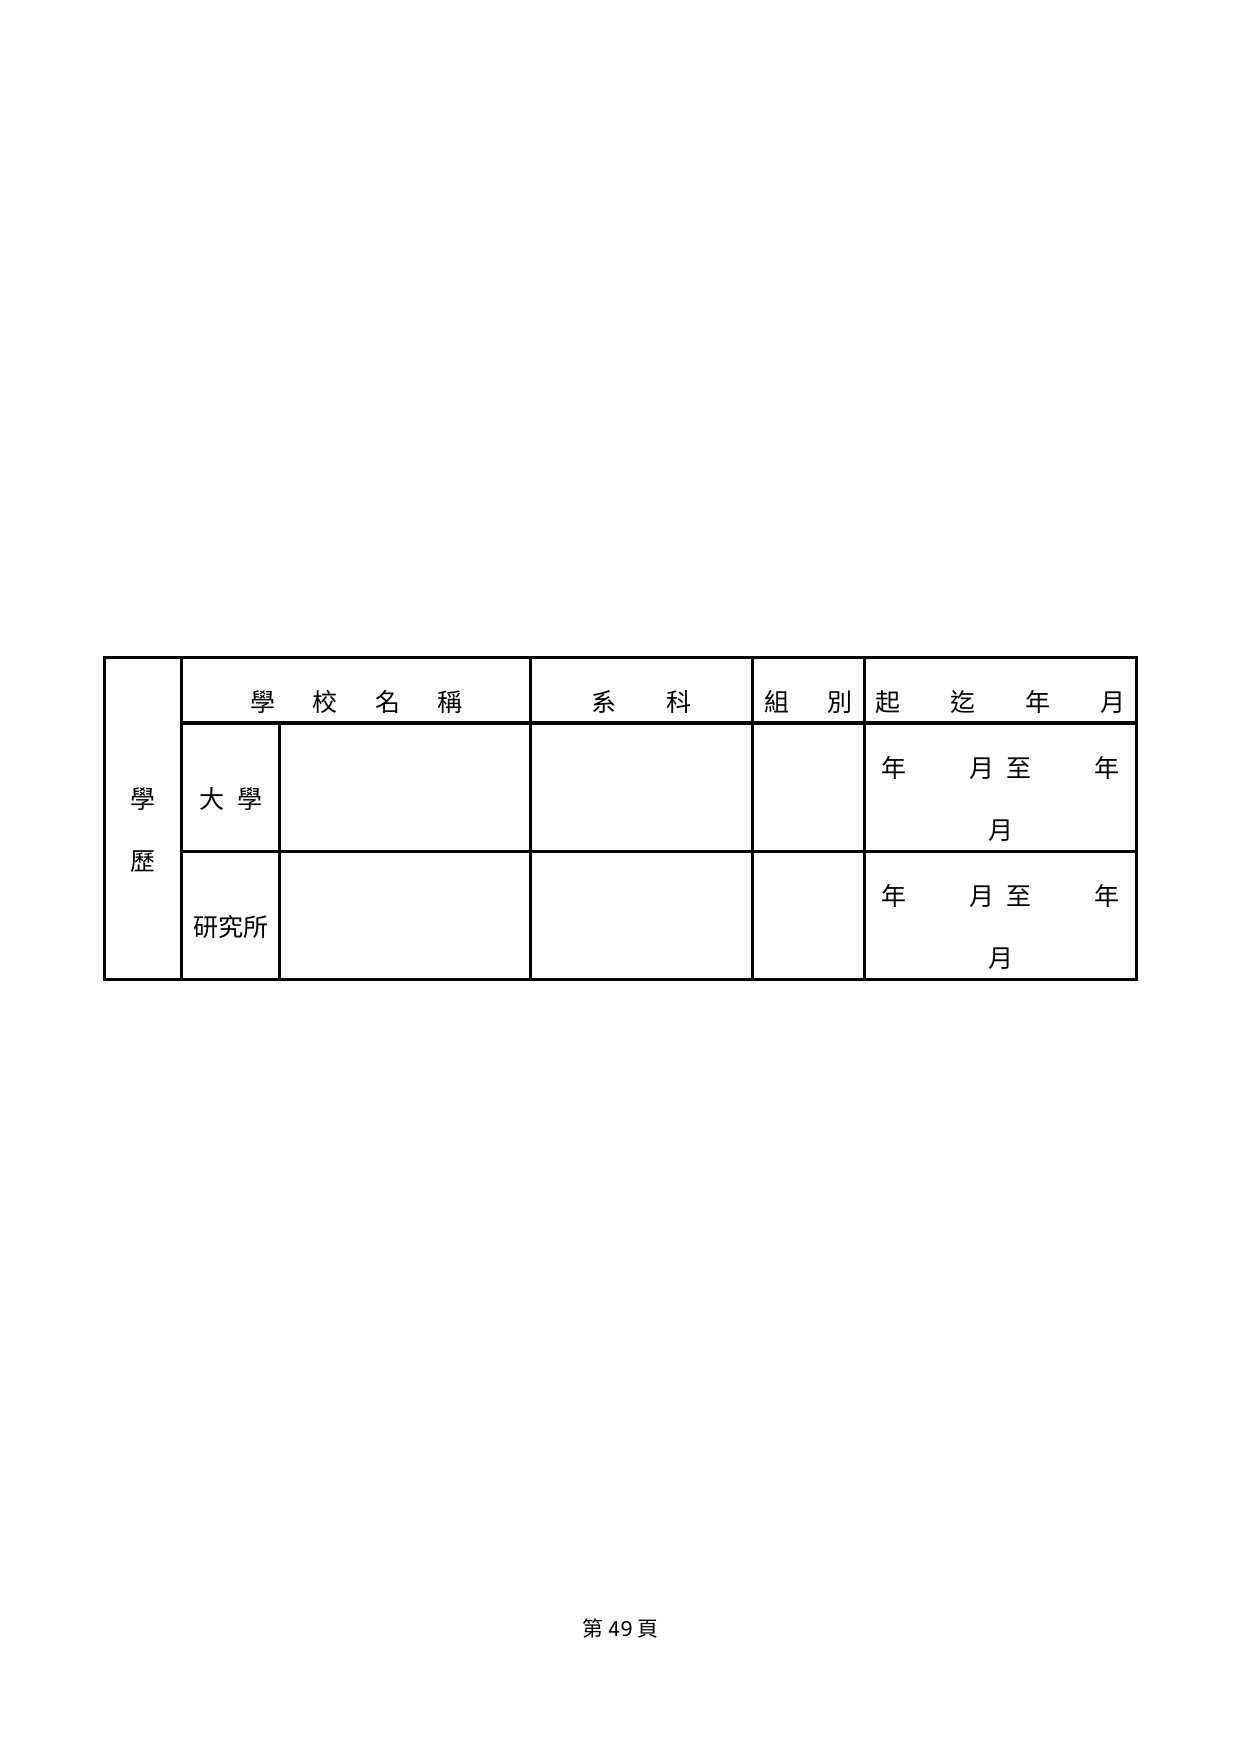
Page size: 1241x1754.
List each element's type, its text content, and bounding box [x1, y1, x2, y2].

table_cell [754, 853, 863, 978]
table_cell [281, 853, 529, 978]
table_cell 學 校 名 稱 [183, 659, 529, 721]
table_cell 研究所 [183, 853, 278, 978]
table_cell 組 別 [754, 659, 863, 721]
table_cell [754, 725, 863, 849]
table_cell 大 學 [183, 725, 278, 849]
table_cell 年 月 至 年 月 [866, 725, 1135, 849]
table_cell 年 月 至 年 月 [866, 853, 1135, 978]
table_cell 起 迄 年 月 [866, 659, 1135, 721]
table_cell 系 科 [532, 659, 751, 721]
table_cell 學 歷 [106, 659, 180, 978]
table_cell [532, 853, 751, 978]
table_cell [532, 725, 751, 849]
table_cell [281, 725, 529, 849]
